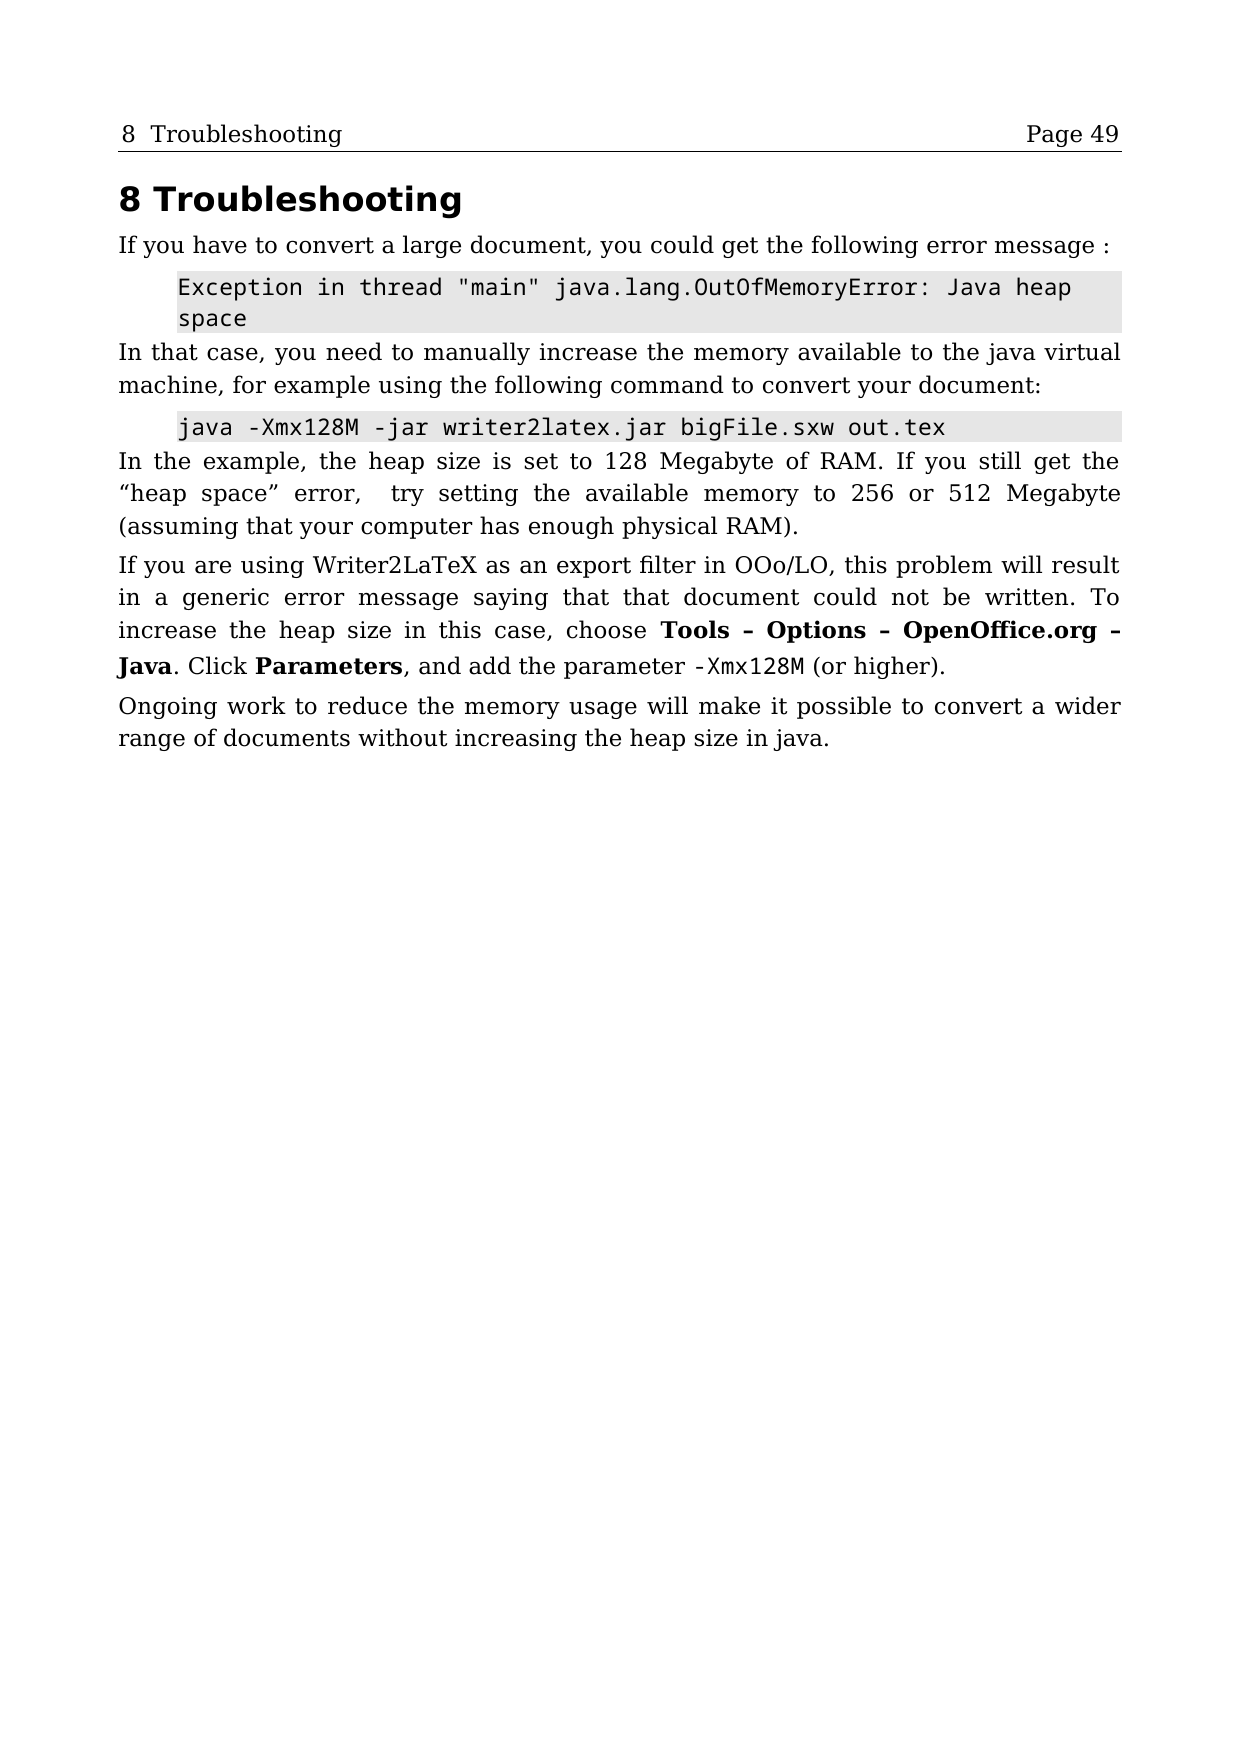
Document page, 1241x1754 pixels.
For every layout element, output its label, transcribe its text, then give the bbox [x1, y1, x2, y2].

text Ongoing work to reduce the memory usage will make it possible to convert a wider range of documents without increasing the heap size in java. [118, 693, 1122, 752]
text java -Xmx128M -jar writer2latex.jar bigFile.sxw out.tex [177, 411, 1122, 442]
text In that case, you need to manually increase the memory available to the java virtual machine, for example using the following command to convert your document: [118, 339, 1122, 399]
text In the example, the heap size is set to 128 Megabyte of RAM. If you still get the “heap space” error, try setting the available memory to 256 or 512 Megabyte (assuming that your computer has enough physical RAM). [118, 448, 1122, 539]
text If you are using Writer2LaTeX as an export filter in OOo/LO, this problem will result in a generic error message saying that that document could not be written. To increase the heap size in this case, choose Tools – Options – OpenOffice.org – Java. Click Parameters, and add the parameter -Xmx128M (or higher). [118, 552, 1122, 681]
text If you have to convert a large document, you could get the following error message : [118, 232, 1122, 259]
subtitle Troubleshooting [118, 181, 1122, 219]
text Exception in thread "main" java.lang.OutOfMemoryError: Java heap space [177, 271, 1122, 333]
